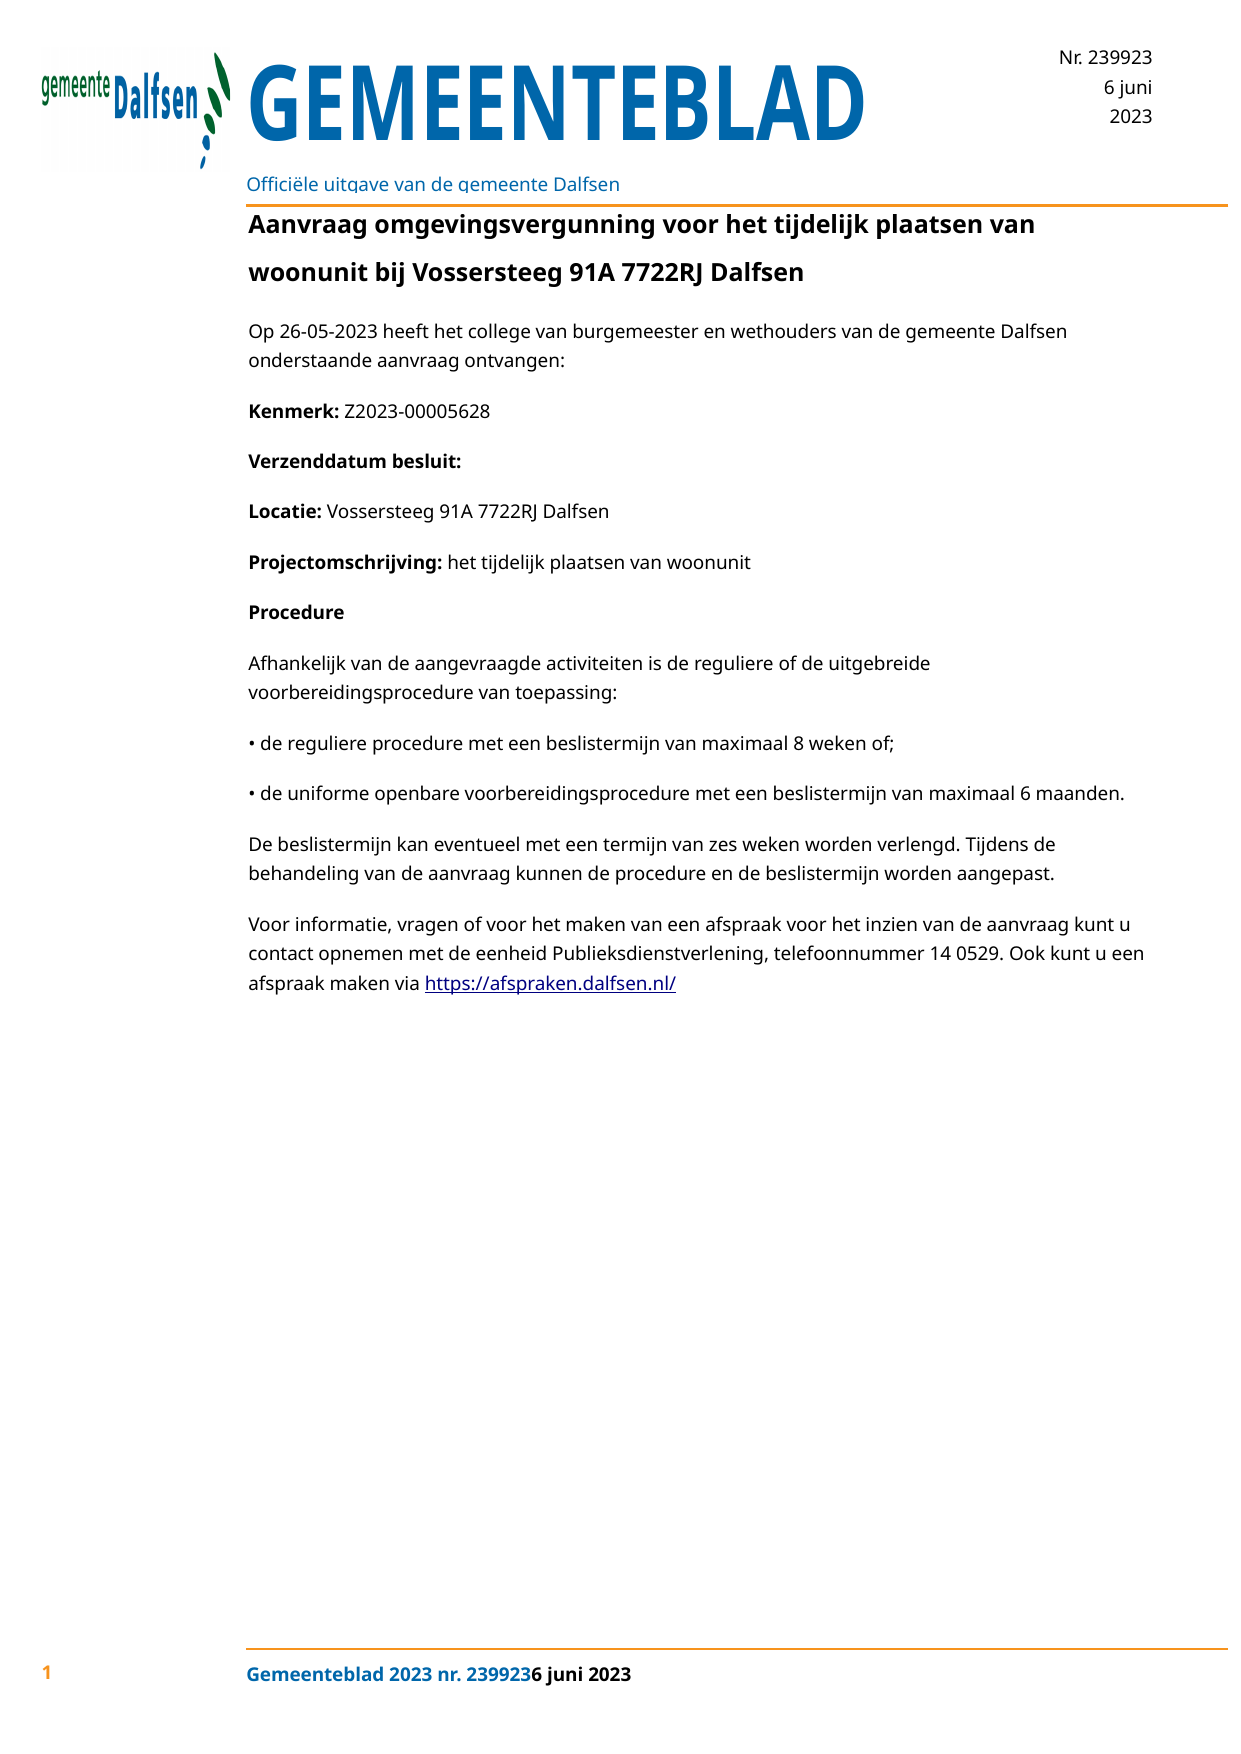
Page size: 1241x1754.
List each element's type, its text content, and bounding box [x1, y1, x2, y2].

text Kenmerk: Z2023-00005628 [248, 398, 1152, 424]
text Voor informatie, vragen of voor het maken van een afspraak voor het inzien van de aanvraag kunt u contact opnemen met de eenheid Publieksdienstverlening, telefoonnummer 14 0529. Ook kunt u een afspraak maken via https://afspraken.dalfsen.nl/ [248, 911, 1152, 996]
text Verzenddatum besluit: [248, 448, 1152, 474]
text Afhankelijk van de aangevraagde activiteiten is de reguliere of de uitgebreide voorbereidingsprocedure van toepassing: [248, 650, 1152, 705]
text • de uniforme openbare voorbereidingsprocedure met een beslistermijn van maximaal 6 maanden. [248, 780, 1152, 806]
text Aanvraag omgevingsvergunning voor het tijdelijk plaatsen van woonunit bij Vossersteeg 91A 7722RJ Dalfsen [248, 207, 1152, 288]
text Locatie: Vossersteeg 91A 7722RJ Dalfsen [248, 499, 1152, 524]
text De beslistermijn kan eventueel met een termijn van zes weken worden verlengd. Tijdens de behandeling van de aanvraag kunnen de procedure en de beslistermijn worden aangepast. [248, 831, 1152, 886]
text Procedure [248, 599, 1152, 625]
text Projectomschrijving: het tijdelijk plaatsen van woonunit [248, 549, 1152, 575]
text • de reguliere procedure met een beslistermijn van maximaal 8 weken of; [248, 730, 1152, 756]
text Op 26-05-2023 heeft het college van burgemeester en wethouders van de gemeente Dalfsen onderstaande aanvraag ontvangen: [248, 318, 1152, 373]
picture [41, 47, 231, 172]
